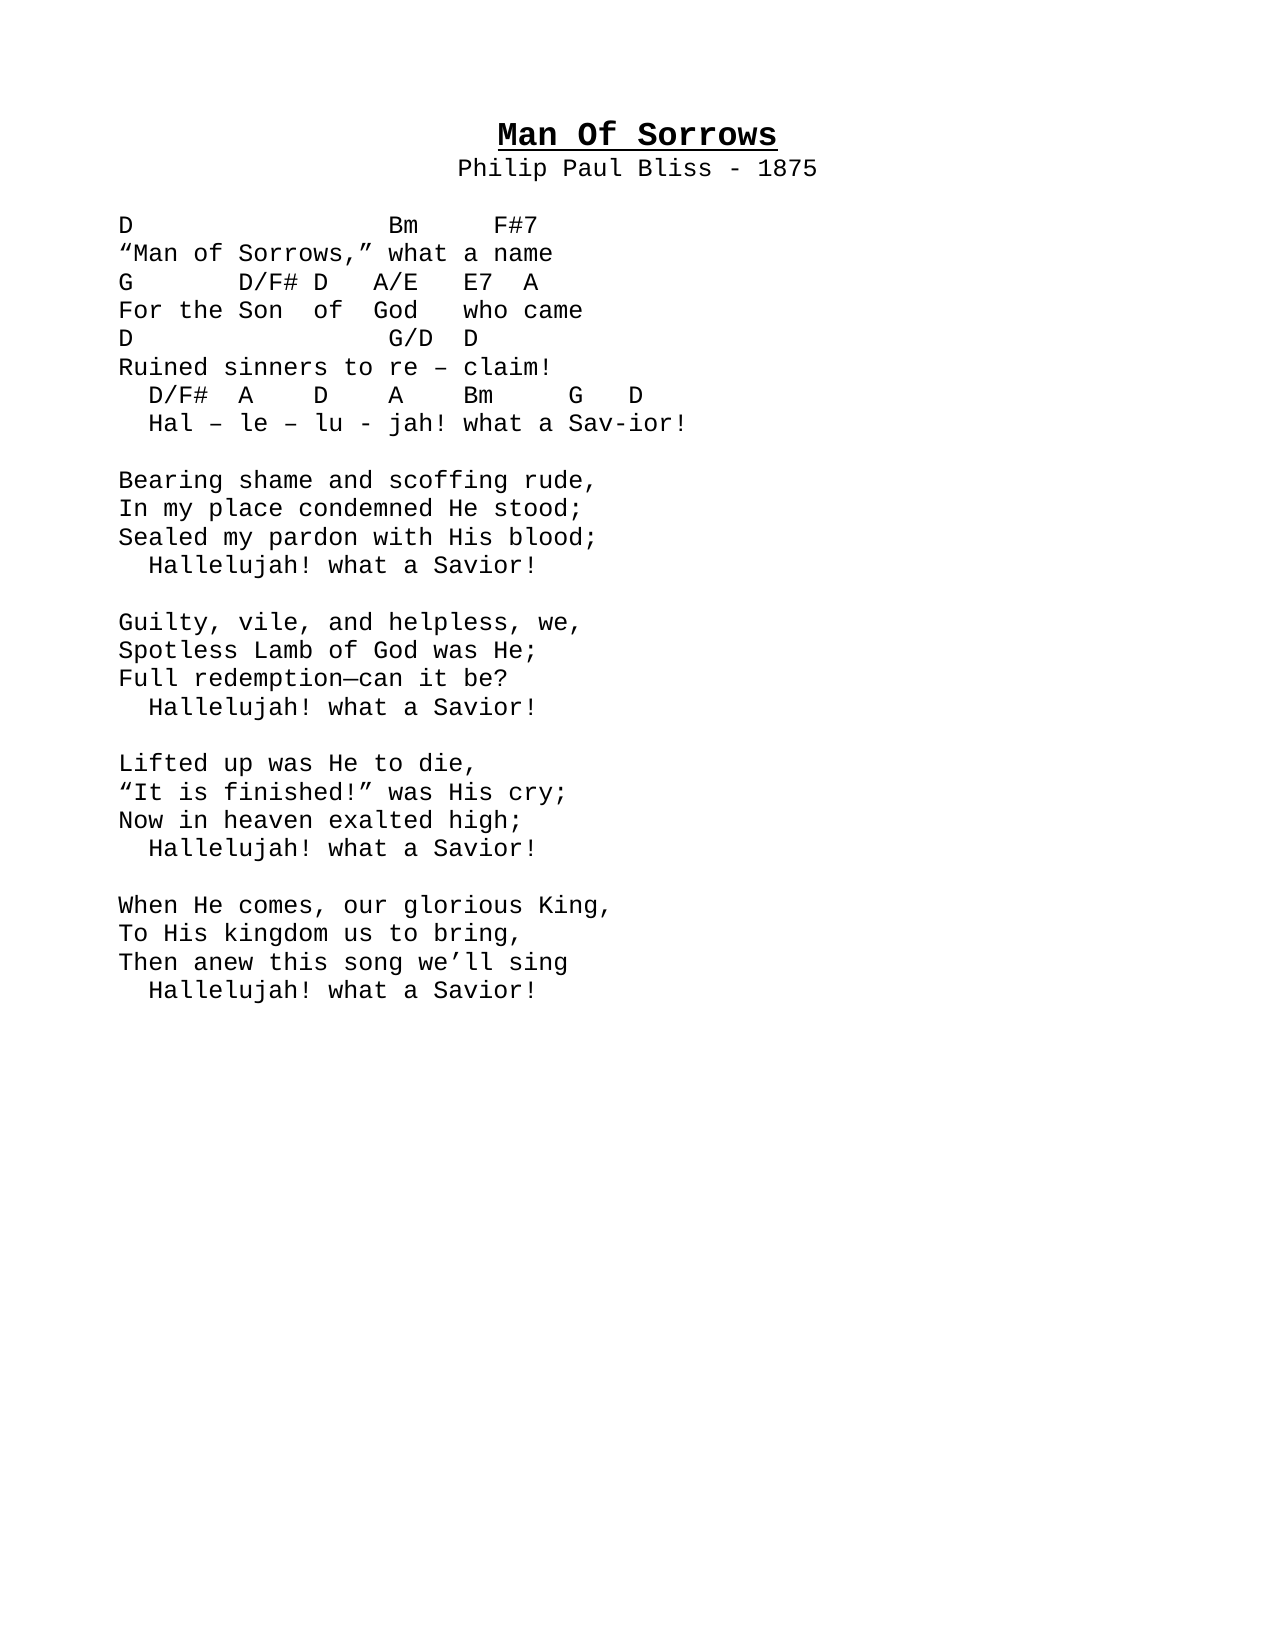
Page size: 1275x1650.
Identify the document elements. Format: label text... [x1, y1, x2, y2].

text D Bm F#7 [118, 213, 1157, 241]
text D/F# A D A Bm G D [118, 383, 1157, 411]
text Hal – le – lu - jah! what a Sav-ior! [118, 411, 1157, 439]
text “Man of Sorrows,” what a name [118, 241, 1157, 269]
text Guilty, vile, and helpless, we, [118, 609, 1157, 638]
text Philip Paul Bliss - 1875 [118, 156, 1157, 184]
text Hallelujah! what a Savior! [118, 836, 1157, 864]
text Spotless Lamb of God was He; [118, 638, 1157, 666]
text G D/F# D A/E E7 A [118, 269, 1157, 298]
text Man Of Sorrows [118, 118, 1157, 156]
text For the Son of God who came [118, 298, 1157, 326]
text In my place condemned He stood; [118, 496, 1157, 524]
text D G/D D [118, 326, 1157, 354]
text “It is finished!” was His cry; [118, 779, 1157, 808]
text Now in heaven exalted high; [118, 808, 1157, 836]
text Bearing shame and scoffing rude, [118, 468, 1157, 496]
text Full redemption—can it be? [118, 666, 1157, 694]
text To His kingdom us to bring, [118, 921, 1157, 949]
text Hallelujah! what a Savior! [118, 553, 1157, 581]
text Lifted up was He to die, [118, 751, 1157, 779]
text Then anew this song we’ll sing [118, 949, 1157, 978]
text Hallelujah! what a Savior! [118, 978, 1157, 1006]
text When He comes, our glorious King, [118, 893, 1157, 921]
text Ruined sinners to re – claim! [118, 354, 1157, 383]
text Hallelujah! what a Savior! [118, 694, 1157, 723]
text Sealed my pardon with His blood; [118, 524, 1157, 553]
